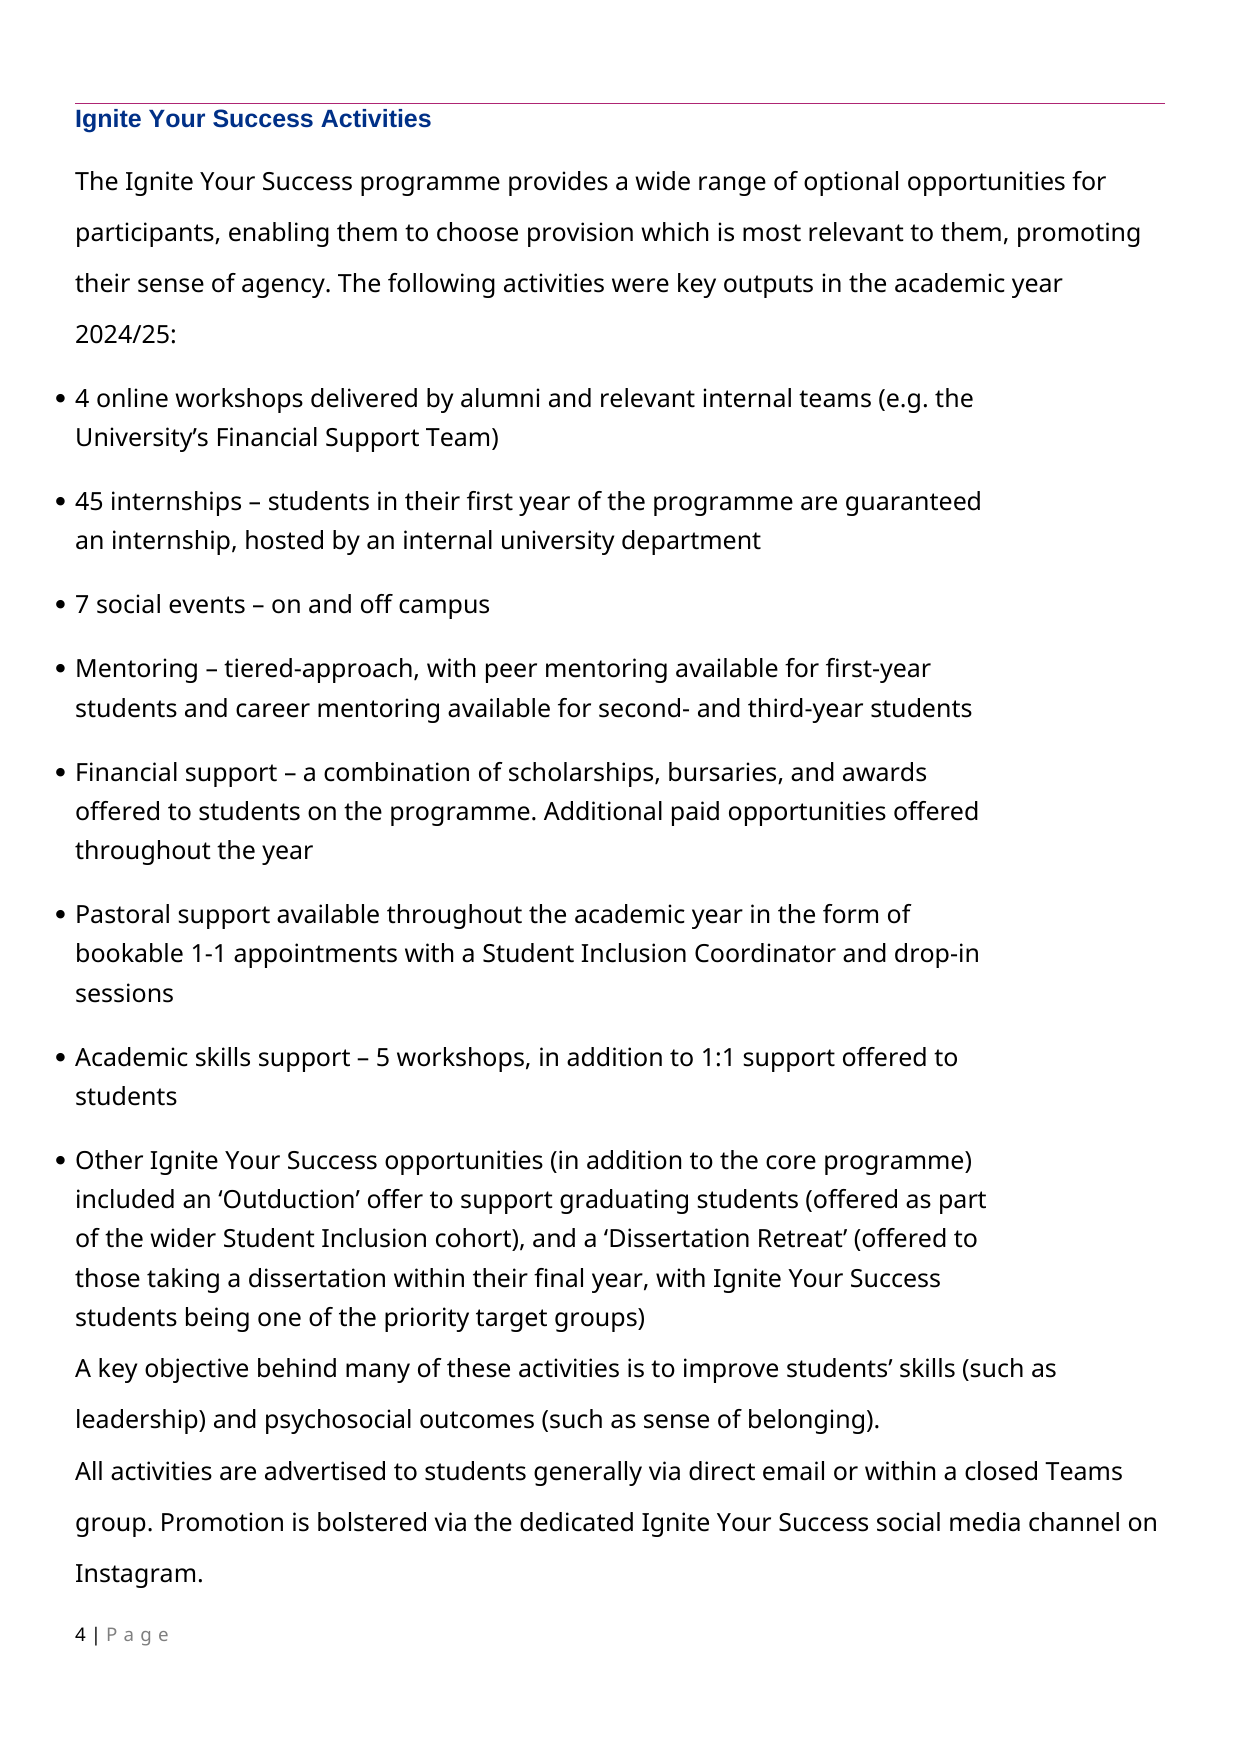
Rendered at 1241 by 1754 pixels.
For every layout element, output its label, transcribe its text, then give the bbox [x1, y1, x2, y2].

list 7 social events – on and off campus [56, 587, 1003, 621]
text All activities are advertised to students generally via direct email or within a closed Teams group. Promotion is bolstered via the dedicated Ignite Your Success social media channel on Instagram. [75, 1453, 1165, 1589]
list 45 internships – students in their first year of the programme are guaranteed an internship, hosted by an internal university department [56, 484, 1003, 557]
text A key objective behind many of these activities is to improve students’ skills (such as leadership) and psychosocial outcomes (such as sense of belonging). [75, 1351, 1165, 1436]
subtitle Ignite Your Success Activities [75, 104, 1165, 133]
list Academic skills support – 5 workshops, in addition to 1:1 support offered to students [56, 1039, 1003, 1113]
text The Ignite Your Success programme provides a wide range of optional opportunities for participants, enabling them to choose provision which is most relevant to them, promoting their sense of agency. The following activities were key outputs in the academic year 2024/25: [75, 164, 1165, 351]
list Financial support – a combination of scholarships, bursaries, and awards offered to students on the programme. Additional paid opportunities offered throughout the year [56, 754, 1003, 867]
list 4 online workshops delivered by alumni and relevant internal teams (e.g. the University’s Financial Support Team) [56, 380, 1003, 453]
list Other Ignite Your Success opportunities (in addition to the core programme) included an ‘Outduction’ offer to support graduating students (offered as part of the wider Student Inclusion cohort), and a ‘Dissertation Retreat’ (offered to those taking a dissertation within their final year, with Ignite Your Success students being one of the priority target groups) [56, 1143, 1003, 1333]
list Pastoral support available throughout the academic year in the form of bookable 1-1 appointments with a Student Inclusion Coordinator and drop-in sessions [56, 897, 1003, 1009]
list Mentoring – tiered-approach, with peer mentoring available for first-year students and career mentoring available for second- and third-year students [56, 651, 1003, 724]
